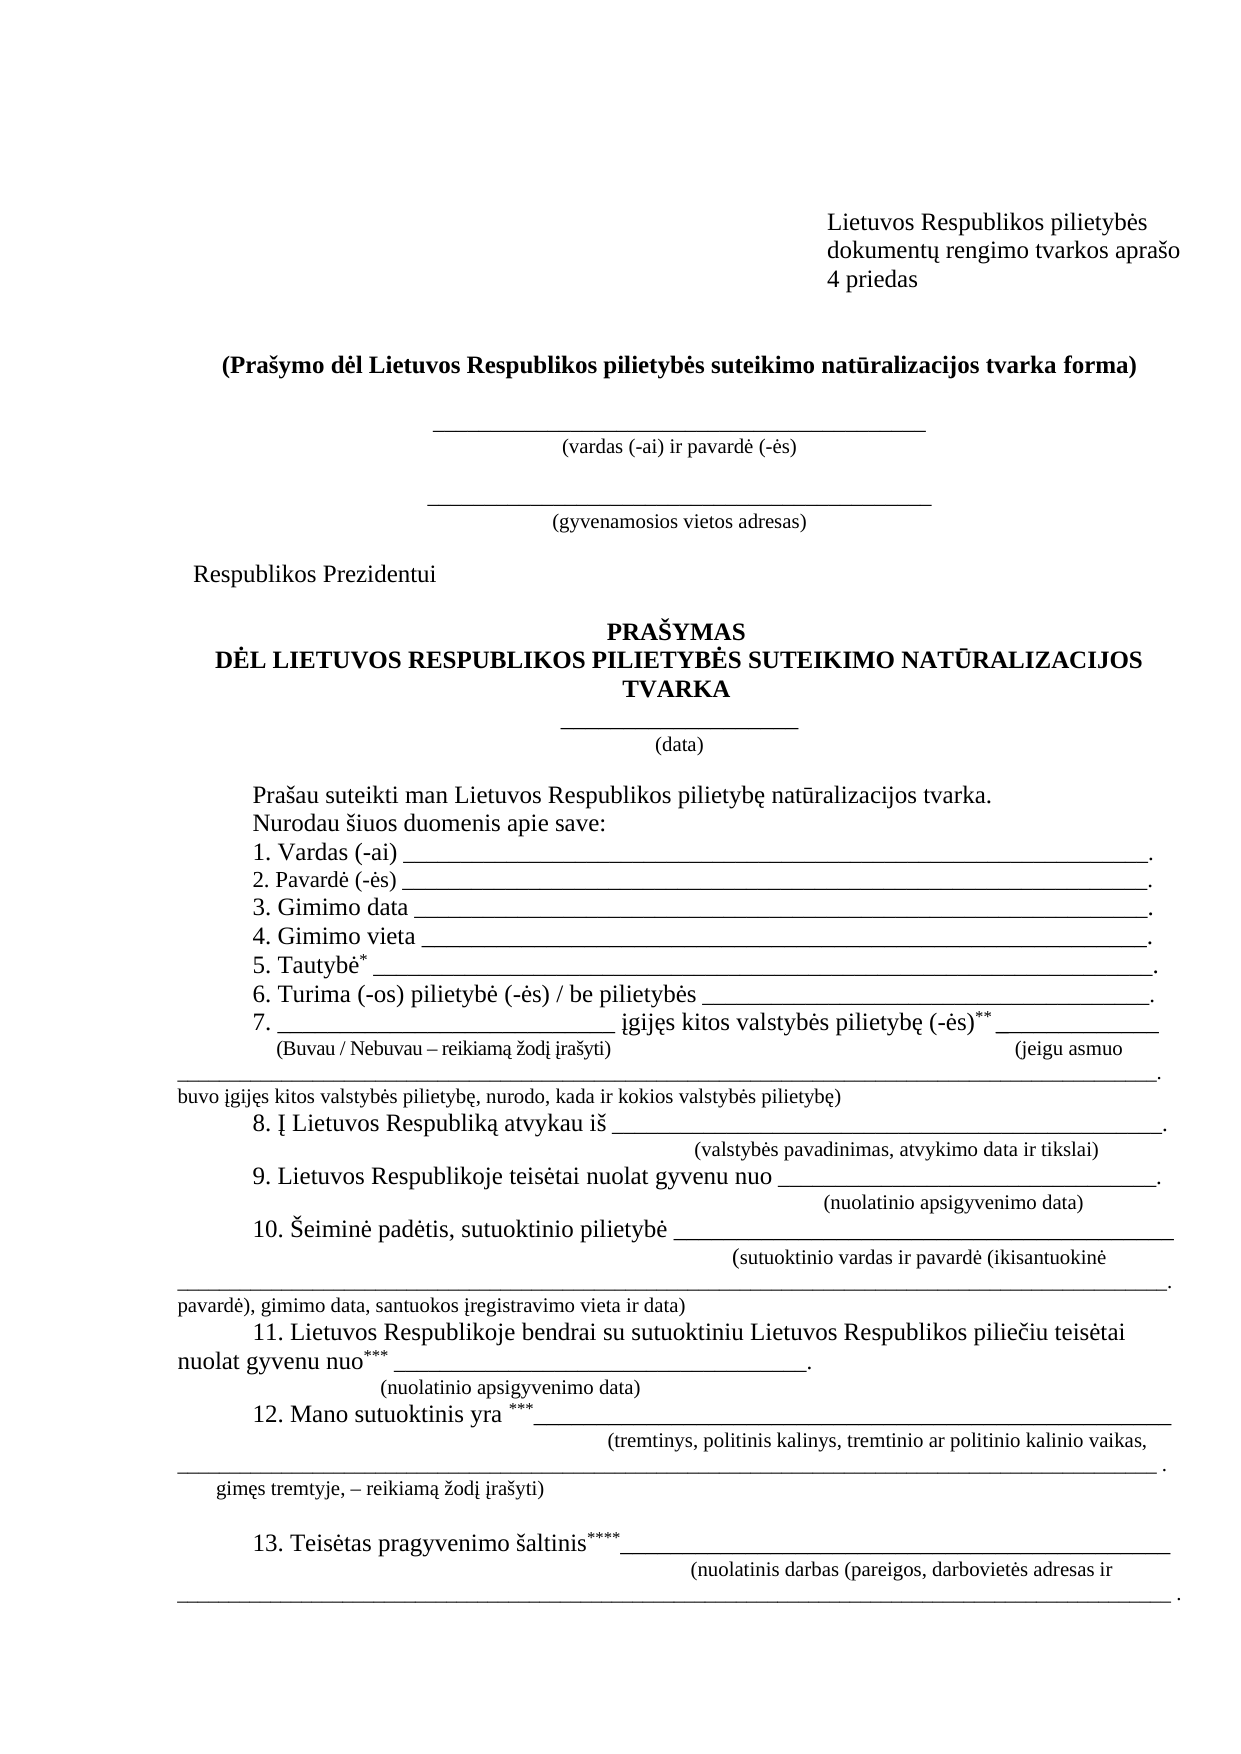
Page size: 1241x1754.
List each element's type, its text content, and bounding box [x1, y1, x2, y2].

text 9. Lietuvos Respublikoje teisėtai nuolat gyvenu nuo _________________________________. [177, 1161, 1181, 1190]
text 11. Lietuvos Respublikoje bendrai su sutuoktiniu Lietuvos Respublikos piliečiu teisėtai [177, 1317, 1181, 1346]
text 4 priedas [827, 264, 1181, 293]
text (gyvenamosios vietos adresas) [193, 509, 1166, 533]
text buvo įgijęs kitos valstybės pilietybę, nurodo, kada ir kokios valstybės pilietybę) [177, 1084, 1181, 1108]
text (nuolatinio apsigyvenimo data) [177, 1190, 1181, 1214]
text gimęs tremtyje, – reikiamą žodį įrašyti) [177, 1476, 1181, 1500]
text (sutuoktinio vardas ir pavardė (ikisantuokinė [702, 1243, 1181, 1269]
text (vardas (-ai) ir pavardė (-ės) [193, 434, 1166, 458]
text (data) [193, 732, 1166, 756]
text pavardė), gimimo data, santuokos įregistravimo vieta ir data) [177, 1293, 1181, 1317]
text (valstybės pavadinimas, atvykimo data ir tikslai) [177, 1137, 1181, 1161]
text 13. Teisėtas pragyvenimo šaltinis****____________________________________________ [177, 1528, 1181, 1557]
text (tremtinys, politinis kalinys, tremtinio ar politinio kalinio vaikas, [177, 1427, 1181, 1452]
text 6. Turima (-os) pilietybė (-ės) / be pilietybės _______________________________________. [177, 979, 1181, 1007]
subtitle dėl Lietuvos Respublikos pilietybės suteikimo natūralizacijos tvarka [177, 645, 1181, 703]
text 10. Šeiminė padėtis, sutuoktinio pilietybė ________________________________________ [177, 1214, 1181, 1243]
subtitle PrašymAS [193, 617, 1166, 645]
text ___________________ [193, 703, 1166, 732]
text Nurodau šiuos duomenis apie save: [177, 808, 1181, 837]
text 7. ___________________________ įgijęs kitos valstybės pilietybę (-ės)** _____________ [177, 1007, 1181, 1036]
text (Buvau / Nebuvau – reikiamą žodį įrašyti) (jeigu asmuo [177, 1036, 1181, 1060]
text Lietuvos Respublikos pilietybės [827, 207, 1181, 235]
text 12. Mano sutuoktinis yra ***___________________________________________________ [177, 1399, 1181, 1427]
text ______________________________________________________________________________________________. [177, 1060, 1181, 1084]
text (nuolatinis darbas (pareigos, darbovietės adresas ir [447, 1557, 1181, 1581]
text 5. Tautybė* ____________________________________________________________________. [177, 950, 1181, 979]
text (nuolatinio apsigyvenimo data) [177, 1375, 1181, 1399]
text 8. Į Lietuvos Respubliką atvykau iš ________________________________________________. [177, 1108, 1181, 1137]
text dokumentų rengimo tvarkos aprašo [827, 235, 1181, 264]
text 2. Pavardė (-ės) _________________________________________________________________. [177, 866, 1181, 892]
text ___________________________________________ [193, 408, 1166, 434]
text nuolat gyvenu nuo*** ____________________________________. [177, 1346, 1181, 1375]
text ______________________________________________________________________________________________ . [177, 1452, 1181, 1476]
text Respublikos Prezidentui [193, 559, 1166, 588]
text 3. Gimimo data ________________________________________________________________. [177, 892, 1181, 921]
text 1. Vardas (-ai) _________________________________________________________________. [177, 837, 1181, 866]
text Prašau suteikti man Lietuvos Respublikos pilietybę natūralizacijos tvarka. [177, 780, 1181, 808]
text _______________________________________________________________________________________________. [177, 1269, 1181, 1293]
text ____________________________________________ [193, 482, 1166, 509]
text 4. Gimimo vieta __________________________________________________________. [177, 921, 1181, 950]
text (Prašymo dėl Lietuvos Respublikos pilietybės suteikimo natūralizacijos tvarka forma) [193, 350, 1166, 379]
text . [177, 1581, 1181, 1605]
